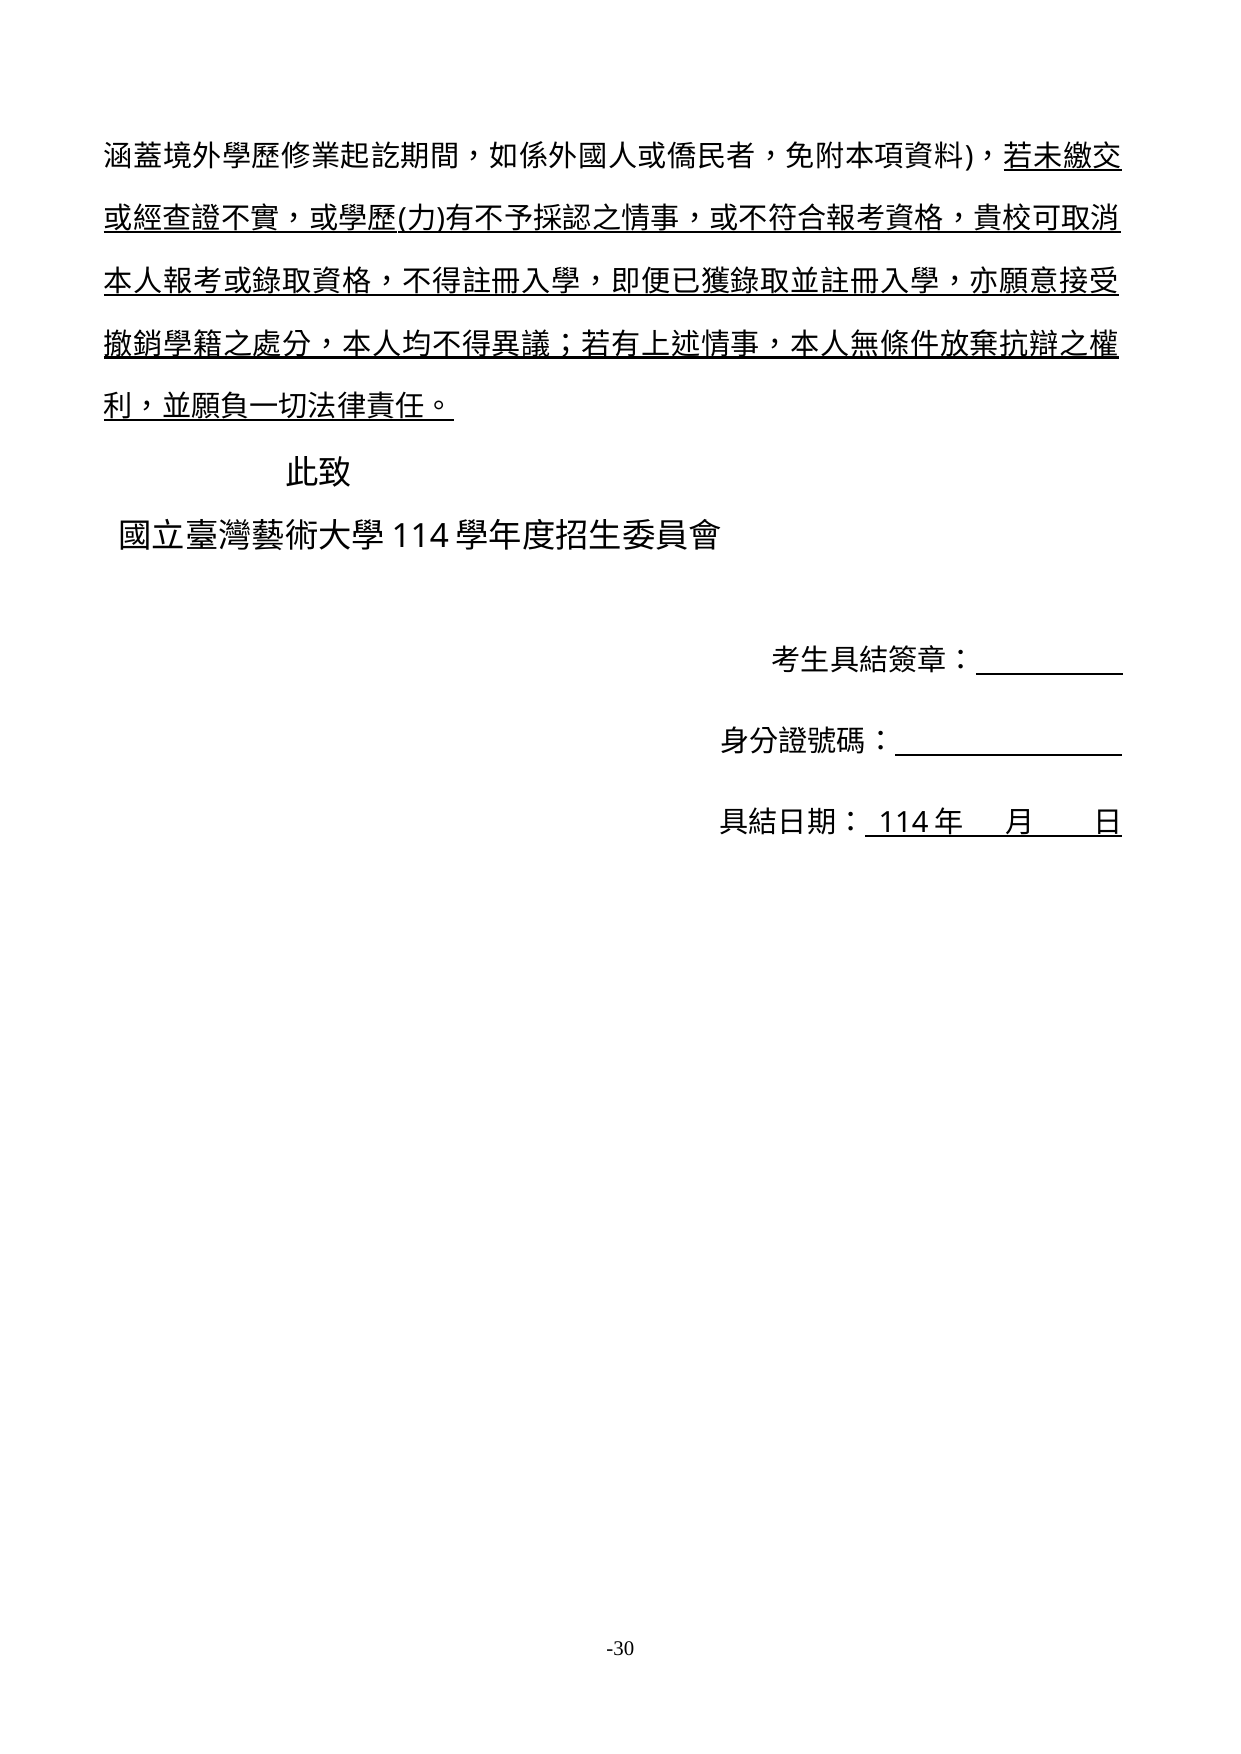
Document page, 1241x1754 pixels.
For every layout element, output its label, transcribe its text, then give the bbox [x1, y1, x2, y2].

text 考生具結簽章： [118, 616, 1122, 678]
text 此致 [118, 428, 1122, 491]
text 國立臺灣藝術大學114學年度招生委員會 [118, 491, 1122, 553]
text 具結日期： 114年 月 日 [118, 778, 1122, 841]
text 身分證號碼： [118, 697, 1122, 760]
text 考生 報名貴校114學年度轉學生考試招生，於報名時所持(請勾選) □國外 □香港或澳門地區 □大陸地區 之學歷證件，其畢(肄)業學校確為教育部認可，並依「大學辦理國外學歷採認辦法」或「香港澳門學歷檢覈及採認辦法」或「大陸地區學歷採認辦法」之規定，完成相關驗證或採認程序。茲保證於錄取後報到入學時，繳交完成驗證或採認之正式學歷證件(畢業證書、學位證書等)正本及歷年成績證明正本(外文應附中譯本)及內政部移民署核發之入出境紀錄(須涵蓋境外學歷修業起訖期間，如係外國人或僑民者，免附本項資料)，若未繳交，或經查證不實，或學歷(力)有不予採認之情事，或不符合報考資格，貴校可取消本人報考或錄取資格，不得註冊入學，即便已獲錄取並註冊入學，亦願意接受撤銷學籍之處分，本人均不得異議；若有上述情事，本人無條件放棄抗辯之權利，並願負一切法律責任。 [103, 112, 1122, 425]
